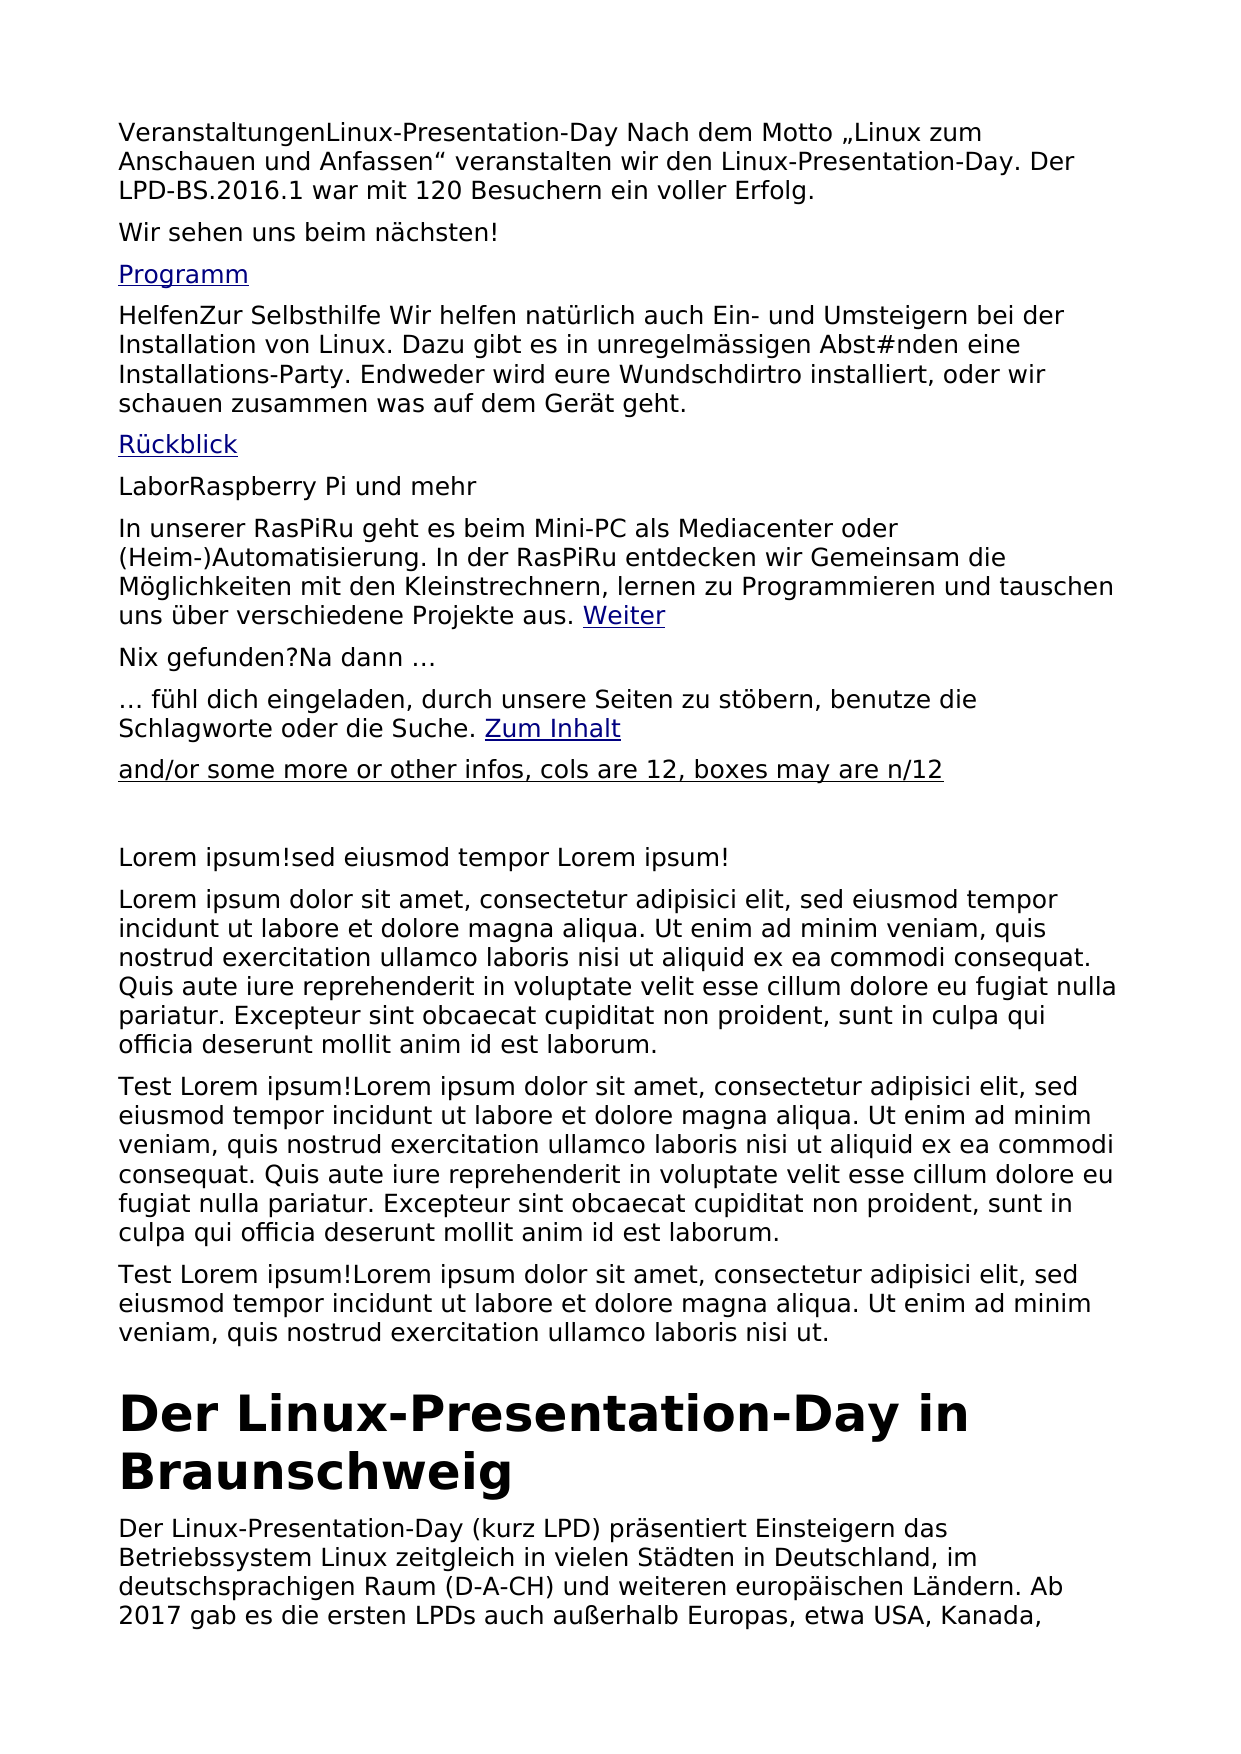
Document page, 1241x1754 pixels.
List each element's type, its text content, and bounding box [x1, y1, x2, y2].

text Test Lorem ipsum!Lorem ipsum dolor sit amet, consectetur adipisici elit, sed eiusmod tempor incidunt ut labore et dolore magna aliqua. Ut enim ad minim veniam, quis nostrud exercitation ullamco laboris nisi ut aliquid ex ea commodi consequat. Quis aute iure reprehenderit in voluptate velit esse cillum dolore eu fugiat nulla pariatur. Excepteur sint obcaecat cupiditat non proident, sunt in culpa qui officia deserunt mollit anim id est laborum. [118, 1072, 1122, 1247]
subtitle Der Linux-Presentation-Day in Braunschweig [118, 1385, 1122, 1501]
text Nix gefunden?Na dann … [118, 643, 1122, 672]
text Rückblick [118, 431, 1122, 460]
text and/or some more or other infos, cols are 12, boxes may are n/12 Lorem ipsum!sed eiusmod tempor Lorem ipsum! [118, 756, 1122, 872]
text Wir sehen uns beim nächsten! [118, 218, 1122, 247]
text Lorem ipsum dolor sit amet, consectetur adipisici elit, sed eiusmod tempor incidunt ut labore et dolore magna aliqua. Ut enim ad minim veniam, quis nostrud exercitation ullamco laboris nisi ut aliquid ex ea commodi consequat. Quis aute iure reprehenderit in voluptate velit esse cillum dolore eu fugiat nulla pariatur. Excepteur sint obcaecat cupiditat non proident, sunt in culpa qui officia deserunt mollit anim id est laborum. [118, 885, 1122, 1060]
text … fühl dich eingeladen, durch unsere Seiten zu stöbern, benutze die Schlagworte oder die Suche. Zum Inhalt [118, 685, 1122, 743]
text Der Linux-Presentation-Day (kurz LPD) präsentiert Einsteigern das Betriebssystem Linux zeitgleich in vielen Städten in Deutschland, im deutschsprachigen Raum (D-A-CH) und weiteren europäischen Ländern. Ab 2017 gab es die ersten LPDs auch außerhalb Europas, etwa USA, Kanada, [118, 1514, 1122, 1630]
text VeranstaltungenLinux-Presentation-Day Nach dem Motto „Linux zum Anschauen und Anfassen“ veranstalten wir den Linux-Presentation-Day. Der LPD-BS.2016.1 war mit 120 Besuchern ein voller Erfolg. [118, 118, 1122, 206]
text LaborRaspberry Pi und mehr [118, 472, 1122, 501]
text In unserer RasPiRu geht es beim Mini-PC als Mediacenter oder (Heim-)Automatisierung. In der RasPiRu entdecken wir Gemeinsam die Möglichkeiten mit den Kleinstrechnern, lernen zu Programmieren und tauschen uns über verschiedene Projekte aus. Weiter [118, 514, 1122, 631]
text HelfenZur Selbsthilfe Wir helfen natürlich auch Ein- und Umsteigern bei der Installation von Linux. Dazu gibt es in unregelmässigen Abst#nden eine Installations-Party. Endweder wird eure Wundschdirtro installiert, oder wir schauen zusammen was auf dem Gerät geht. [118, 301, 1122, 418]
text Programm [118, 260, 1122, 289]
text Test Lorem ipsum!Lorem ipsum dolor sit amet, consectetur adipisici elit, sed eiusmod tempor incidunt ut labore et dolore magna aliqua. Ut enim ad minim veniam, quis nostrud exercitation ullamco laboris nisi ut. [118, 1260, 1122, 1347]
